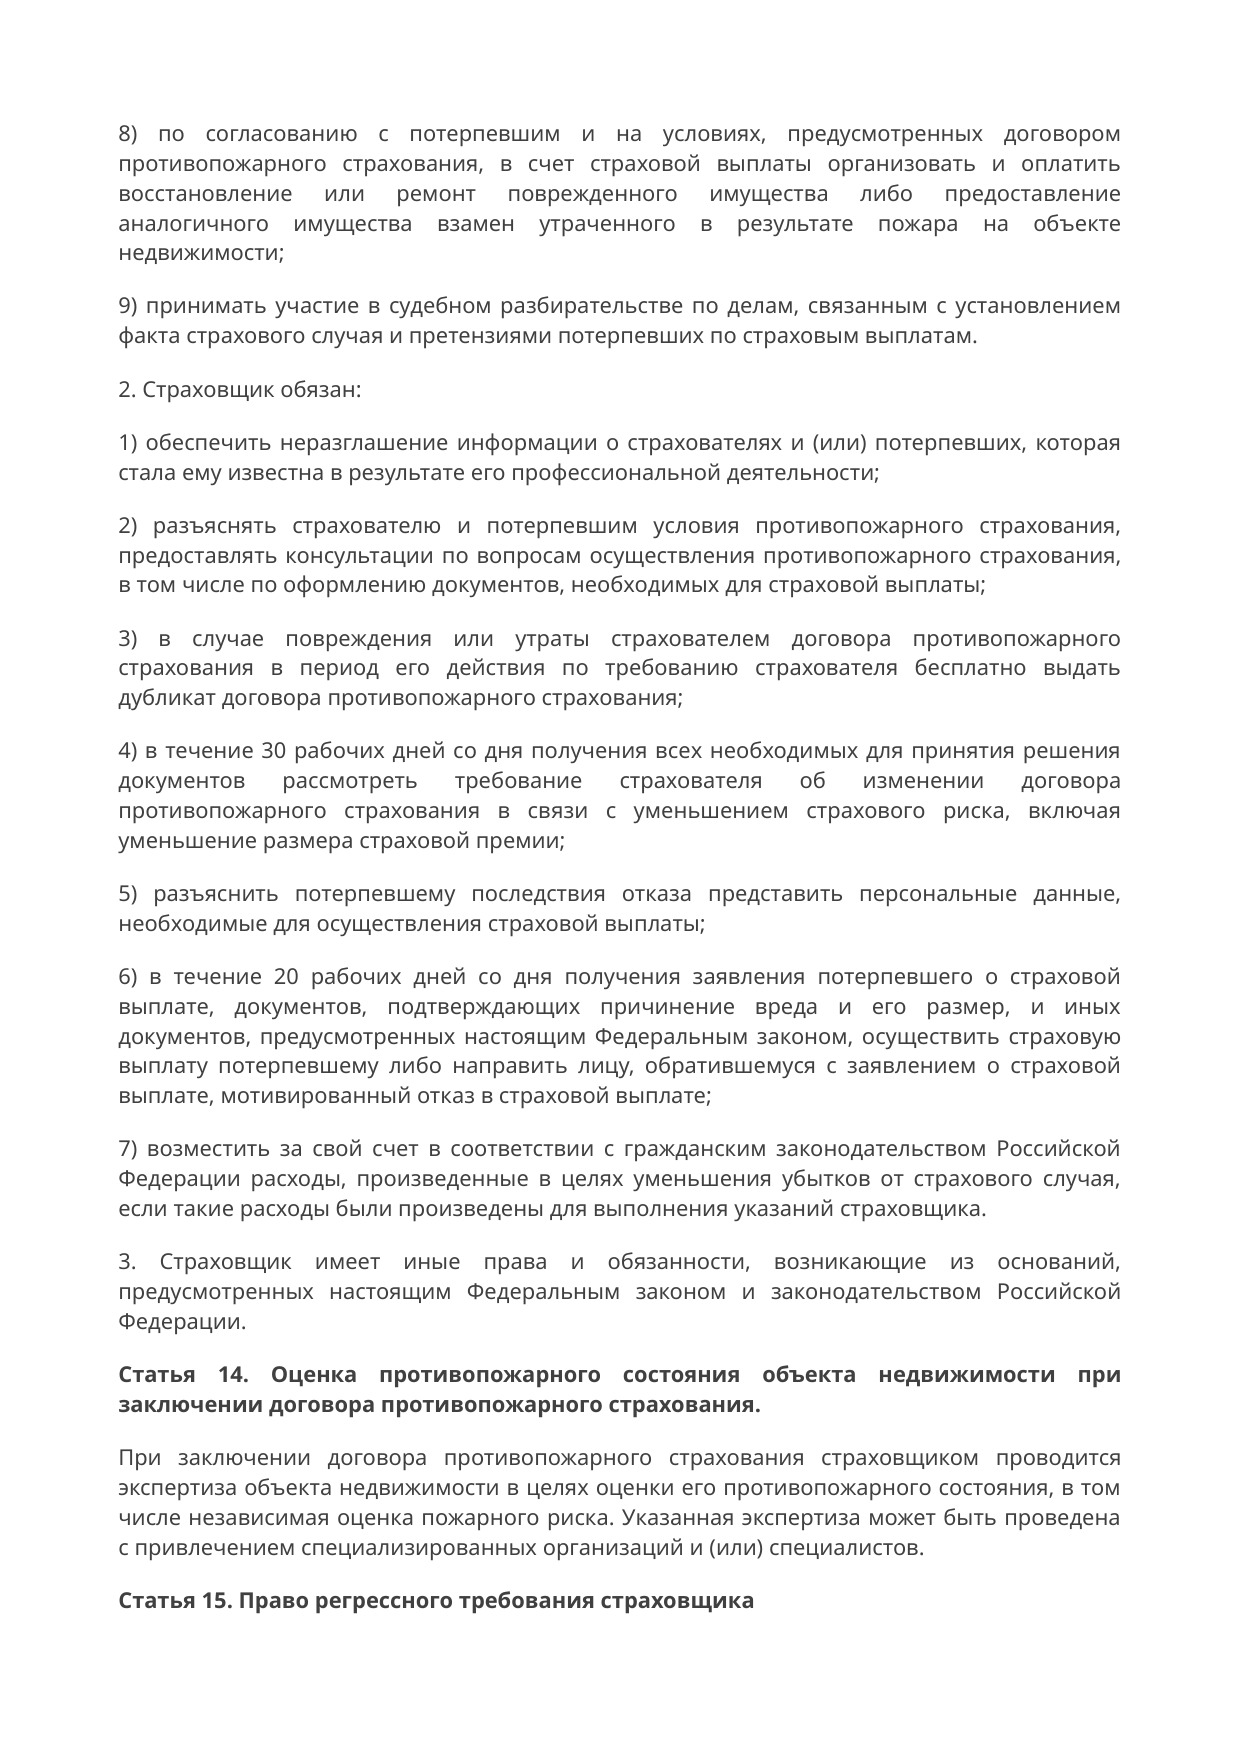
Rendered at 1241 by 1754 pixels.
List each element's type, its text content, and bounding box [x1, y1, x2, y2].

text 6) в течение 20 рабочих дней со дня получения заявления потерпевшего о страховой выплате, документов, подтверждающих причинение вреда и его размер, и иных документов, предусмотренных настоящим Федеральным законом, осуществить страховую выплату потерпевшему либо направить лицу, обратившемуся с заявлением о страховой выплате, мотивированный отказ в страховой выплате; [118, 961, 1122, 1110]
text Статья 15. Право регрессного требования страховщика [118, 1585, 1122, 1614]
text 7) возместить за свой счет в соответствии с гражданским законодательством Российской Федерации расходы, произведенные в целях уменьшения убытков от страхового случая, если такие расходы были произведены для выполнения указаний страховщика. [118, 1133, 1122, 1223]
text 3. Страховщик имеет иные права и обязанности, возникающие из оснований, предусмотренных настоящим Федеральным законом и законодательством Российской Федерации. [118, 1246, 1122, 1336]
text 1) обеспечить неразглашение информации о страхователях и (или) потерпевших, которая стала ему известна в результате его профессиональной деятельности; [118, 427, 1122, 486]
text 5) разъяснить потерпевшему последствия отказа представить персональные данные, необходимые для осуществления страховой выплаты; [118, 878, 1122, 938]
text 9) принимать участие в судебном разбирательстве по делам, связанным с установлением факта страхового случая и претензиями потерпевших по страховым выплатам. [118, 291, 1122, 350]
text 2. Страховщик обязан: [118, 373, 1122, 403]
text 4) в течение 30 рабочих дней со дня получения всех необходимых для принятия решения документов рассмотреть требование страхователя об изменении договора противопожарного страхования в связи с уменьшением страхового риска, включая уменьшение размера страховой премии; [118, 735, 1122, 854]
text Статья 14. Оценка противопожарного состояния объекта недвижимости при заключении договора противопожарного страхования. [118, 1359, 1122, 1419]
text 8) по согласованию с потерпевшим и на условиях, предусмотренных договором противопожарного страхования, в счет страховой выплаты организовать и оплатить восстановление или ремонт поврежденного имущества либо предоставление аналогичного имущества взамен утраченного в результате пожара на объекте недвижимости; [118, 118, 1122, 267]
text 3) в случае повреждения или утраты страхователем договора противопожарного страхования в период его действия по требованию страхователя бесплатно выдать дубликат договора противопожарного страхования; [118, 623, 1122, 712]
text 2) разъяснять страхователю и потерпевшим условия противопожарного страхования, предоставлять консультации по вопросам осуществления противопожарного страхования, в том числе по оформлению документов, необходимых для страховой выплаты; [118, 510, 1122, 599]
text При заключении договора противопожарного страхования страховщиком проводится экспертиза объекта недвижимости в целях оценки его противопожарного состояния, в том числе независимая оценка пожарного риска. Указанная экспертиза может быть проведена с привлечением специализированных организаций и (или) специалистов. [118, 1442, 1122, 1561]
